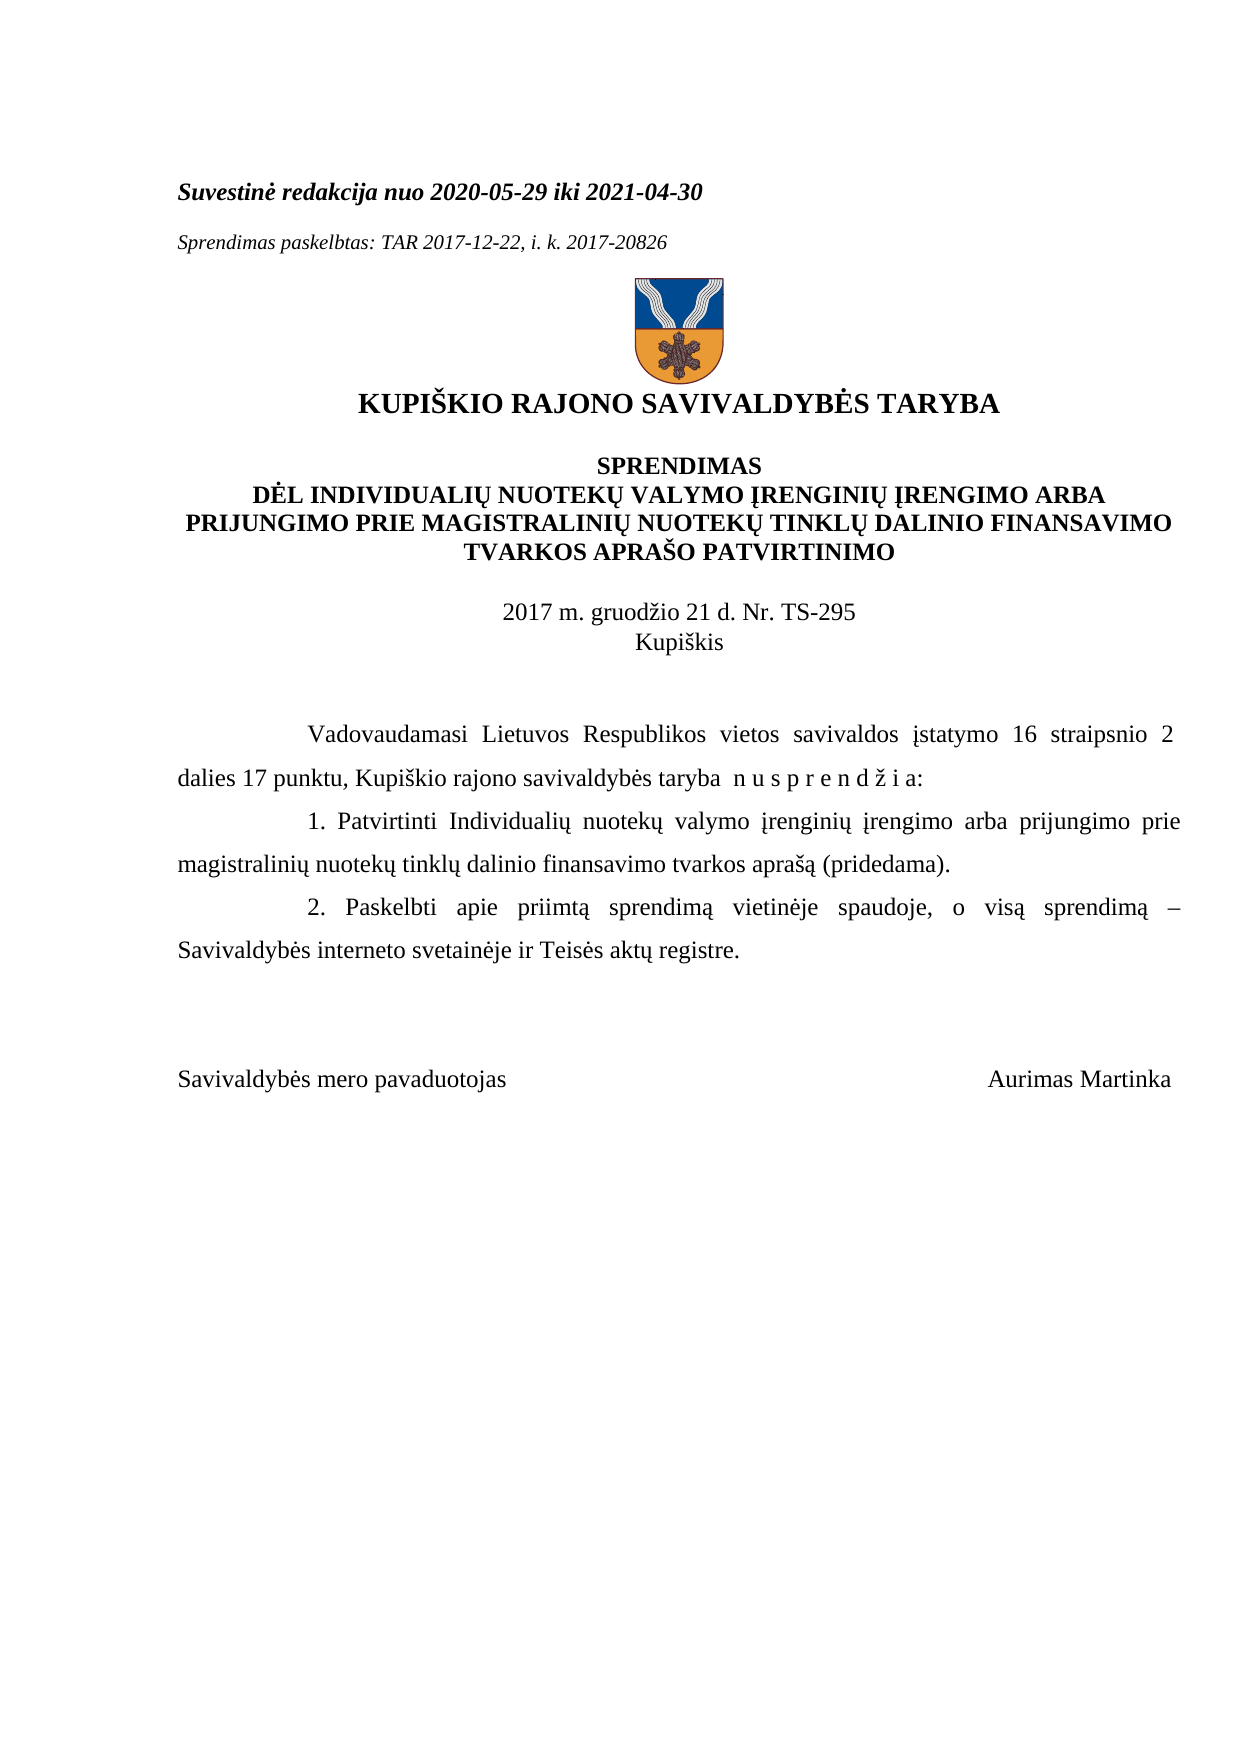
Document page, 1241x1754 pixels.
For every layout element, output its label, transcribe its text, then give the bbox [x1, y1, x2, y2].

text KUPIŠKIO RAJONO SAVIVALDYBĖS TARYBA [177, 386, 1181, 420]
text Vadovaudamasi Lietuvos Respublikos vietos savivaldos įstatymo 16 straipsnio 2 dalies 17 punktu, Kupiškio rajono savivaldybės taryba n u s p r e n d ž i a: [177, 719, 1181, 791]
text Kupiškis [177, 627, 1181, 656]
text DĖL individualiŲ nuotekų valymo įrenginiŲ ĮRENGIMO ARBA PRIJUNGIMO PRIE MAGISTRALINIŲ NUOTEKŲ TINKLŲ DALINIO FINANSAVIMO TVARKOS aprašO PATVIRTINIMO [177, 480, 1181, 566]
text SPRENDIMAS [177, 451, 1181, 480]
text 2. Paskelbti apie priimtą sprendimą vietinėje spaudoje, o visą sprendimą – Savivaldybės interneto svetainėje ir Teisės aktų registre. [177, 892, 1181, 964]
text Sprendimas paskelbtas: TAR 2017-12-22, i. k. 2017-20826 [177, 230, 1181, 254]
text Savivaldybės mero pavaduotojas Aurimas Martinka [177, 1064, 1181, 1093]
text 1. Patvirtinti Individualių nuotekų valymo įrenginių įrengimo arba prijungimo prie magistralinių nuotekų tinklų dalinio finansavimo tvarkos aprašą (pridedama). [177, 806, 1181, 878]
text Suvestinė redakcija nuo 2020-05-29 iki 2021-04-30 [177, 177, 1181, 206]
text 2017 m. gruodžio 21 d. Nr. TS-295 [177, 597, 1181, 625]
